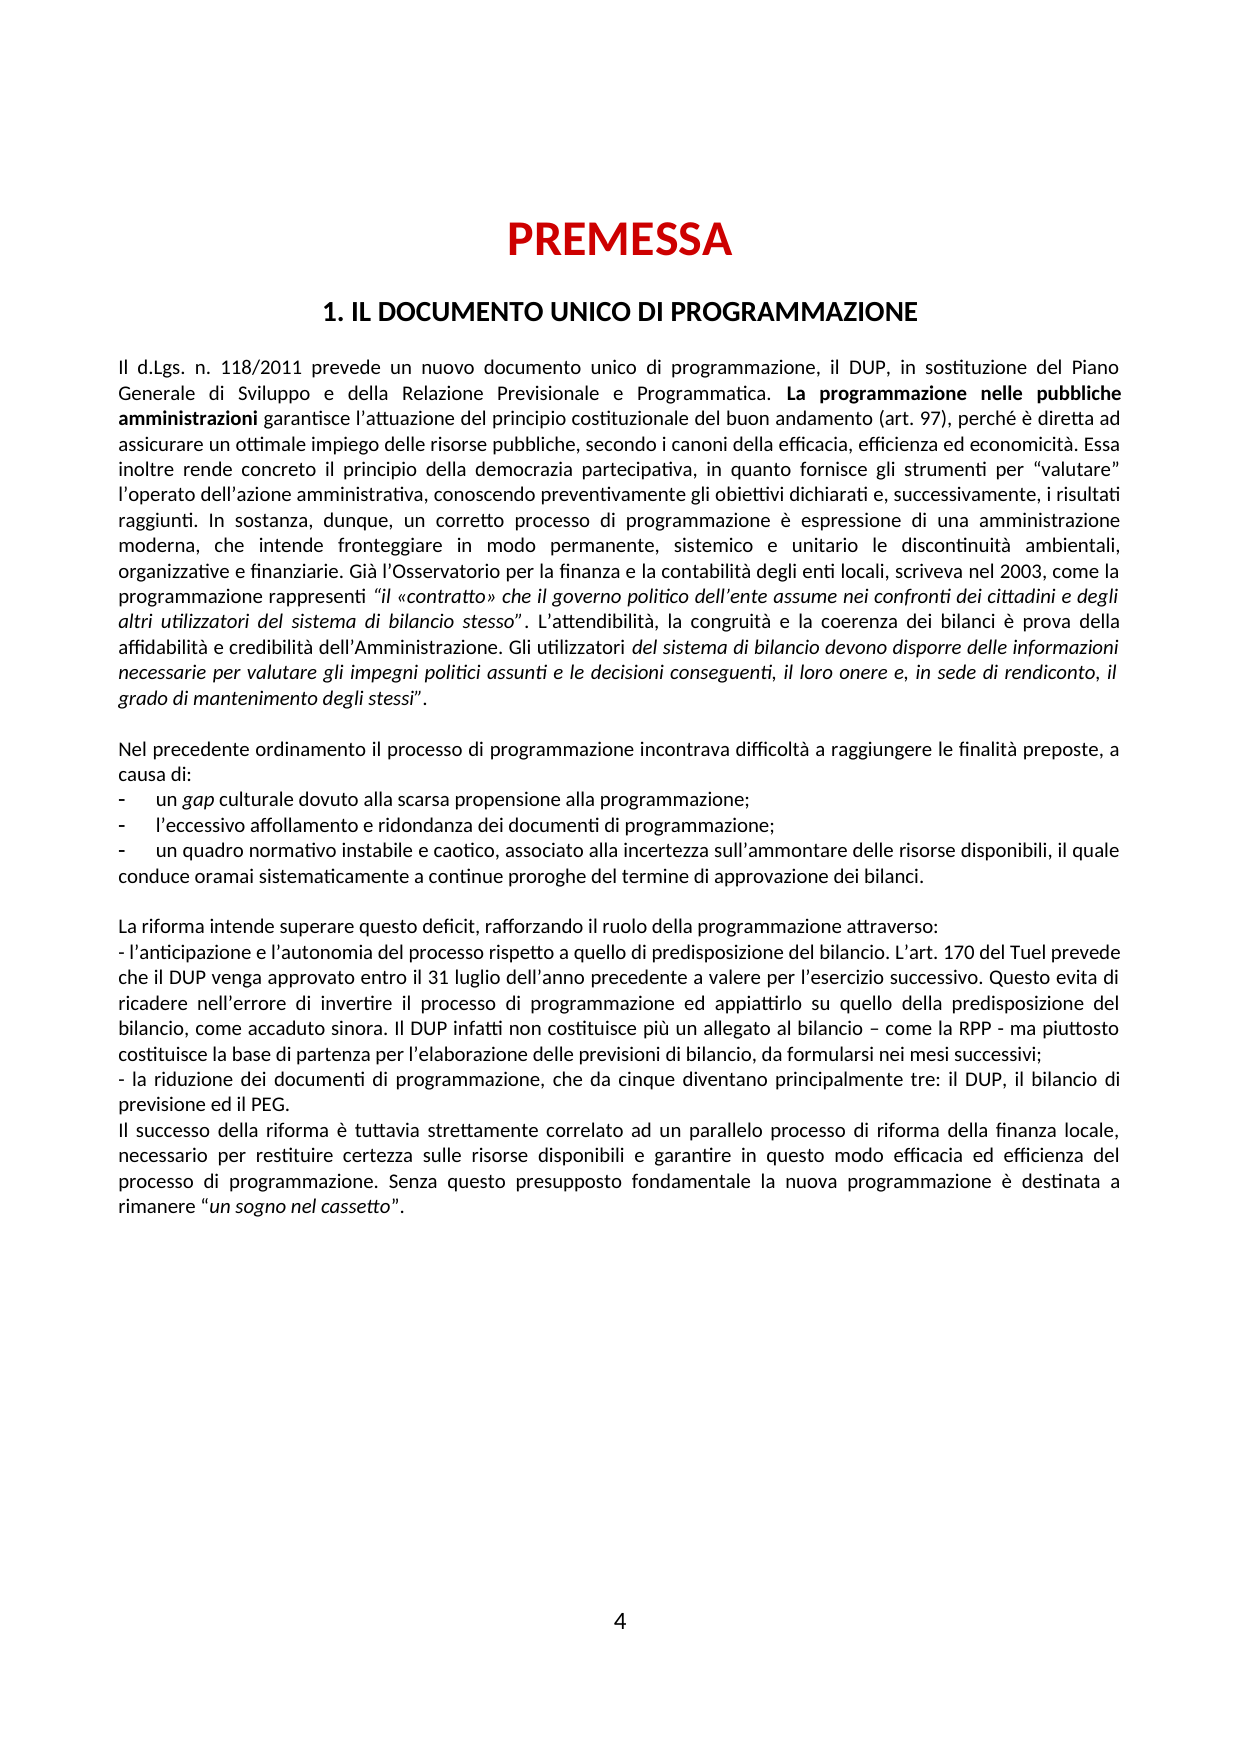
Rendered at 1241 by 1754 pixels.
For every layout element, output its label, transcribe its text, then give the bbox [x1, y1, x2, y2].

list l’eccessivo affollamento e ridondanza dei documenti di programmazione; [118, 812, 1122, 837]
text - la riduzione dei documenti di programmazione, che da cinque diventano principalmente tre: il DUP, il bilancio di previsione ed il PEG. [118, 1066, 1122, 1117]
list un quadro normativo instabile e caotico, associato alla incertezza sull’ammontare delle risorse disponibili, il quale conduce oramai sistematicamente a continue proroghe del termine di approvazione dei bilanci. [118, 837, 1122, 888]
list un gap culturale dovuto alla scarsa propensione alla programmazione; [118, 787, 1122, 812]
text La riforma intende superare questo deficit, rafforzando il ruolo della programmazione attraverso: [118, 914, 1122, 939]
text Il d.Lgs. n. 118/2011 prevede un nuovo documento unico di programmazione, il DUP, in sostituzione del Piano Generale di Sviluppo e della Relazione Previsionale e Programmatica. La programmazione nelle pubbliche amministrazioni garantisce l’attuazione del principio costituzionale del buon andamento (art. 97), perché è diretta ad assicurare un ottimale impiego delle risorse pubbliche, secondo i canoni della efficacia, efficienza ed economicità. Essa inoltre rende concreto il principio della democrazia partecipativa, in quanto fornisce gli strumenti per “valutare” l’operato dell’azione amministrativa, conoscendo preventivamente gli obiettivi dichiarati e, successivamente, i risultati raggiunti. In sostanza, dunque, un corretto processo di programmazione è espressione di una amministrazione moderna, che intende fronteggiare in modo permanente, sistemico e unitario le discontinuità ambientali, organizzative e finanziarie. Già l’Osservatorio per la finanza e la contabilità degli enti locali, scriveva nel 2003, come la programmazione rappresenti “il «contratto» che il governo politico dell’ente assume nei confronti dei cittadini e degli altri utilizzatori del sistema di bilancio stesso”. L’attendibilità, la congruità e la coerenza dei bilanci è prova della affidabilità e credibilità dell’Amministrazione. Gli utilizzatori del sistema di bilancio devono disporre delle informazioni necessarie per valutare gli impegni politici assunti e le decisioni conseguenti, il loro onere e, in sede di rendiconto, il grado di mantenimento degli stessi”. [118, 354, 1122, 710]
subtitle 1. IL DOCUMENTO UNICO DI PROGRAMMAZIONE [118, 293, 1122, 329]
text - l’anticipazione e l’autonomia del processo rispetto a quello di predisposizione del bilancio. L’art. 170 del Tuel prevede che il DUP venga approvato entro il 31 luglio dell’anno precedente a valere per l’esercizio successivo. Questo evita di ricadere nell’errore di invertire il processo di programmazione ed appiattirlo su quello della predisposizione del bilancio, come accaduto sinora. Il DUP infatti non costituisce più un allegato al bilancio – come la RPP - ma piuttosto costituisce la base di partenza per l’elaborazione delle previsioni di bilancio, da formularsi nei mesi successivi; [118, 939, 1122, 1066]
text Nel precedente ordinamento il processo di programmazione incontrava difficoltà a raggiungere le finalità preposte, a causa di: [118, 736, 1122, 787]
subtitle PREMESSA [118, 207, 1122, 268]
text Il successo della riforma è tuttavia strettamente correlato ad un parallelo processo di riforma della finanza locale, necessario per restituire certezza sulle risorse disponibili e garantire in questo modo efficacia ed efficienza del processo di programmazione. Senza questo presupposto fondamentale la nuova programmazione è destinata a rimanere “un sogno nel cassetto”. [118, 1117, 1122, 1219]
